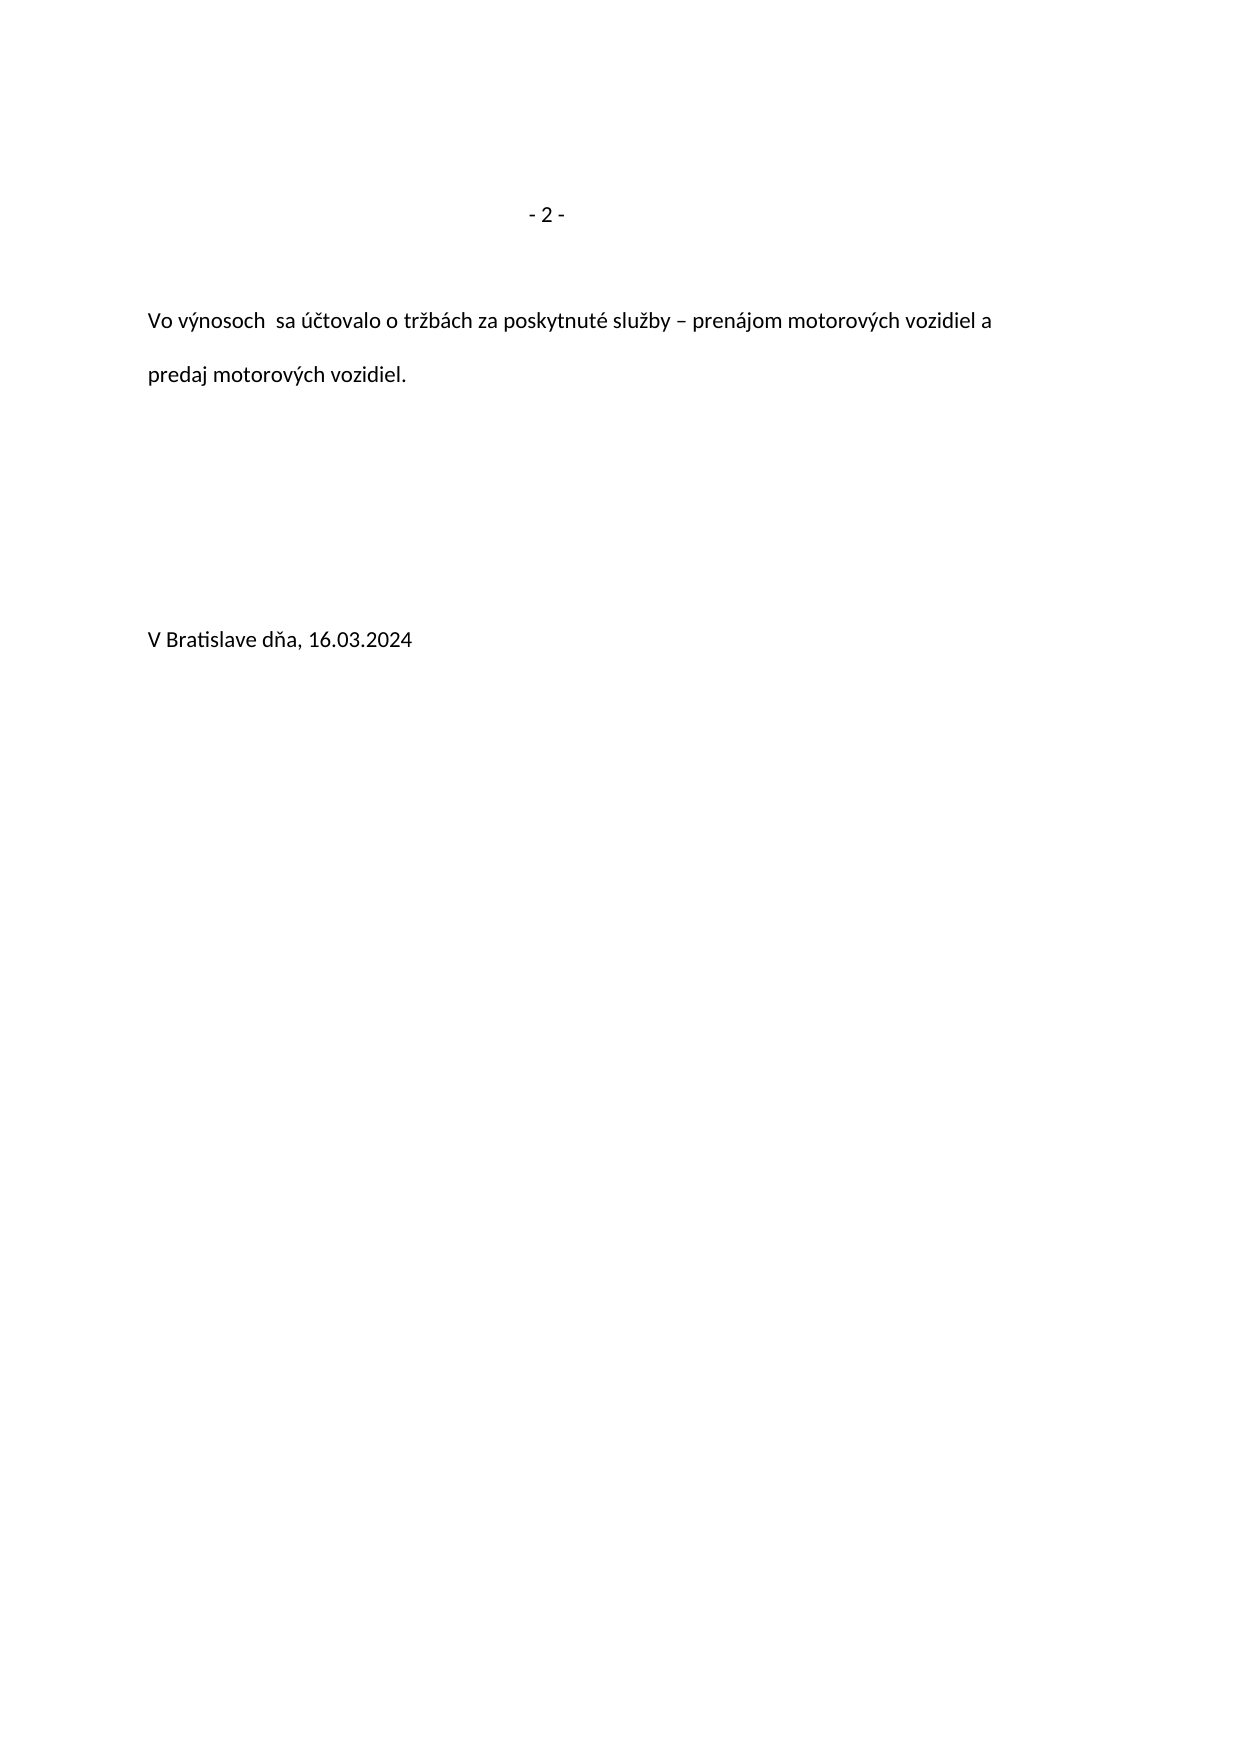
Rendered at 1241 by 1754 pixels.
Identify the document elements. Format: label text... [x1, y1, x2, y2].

text V Bratislave dňa, 16.03.2024 [148, 625, 1093, 653]
text predaj motorových vozidiel. [148, 360, 1093, 388]
text - 2 - [148, 201, 1093, 229]
text Vo výnosoch sa účtovalo o tržbách za poskytnuté služby – prenájom motorových vozidiel a [148, 307, 1093, 335]
